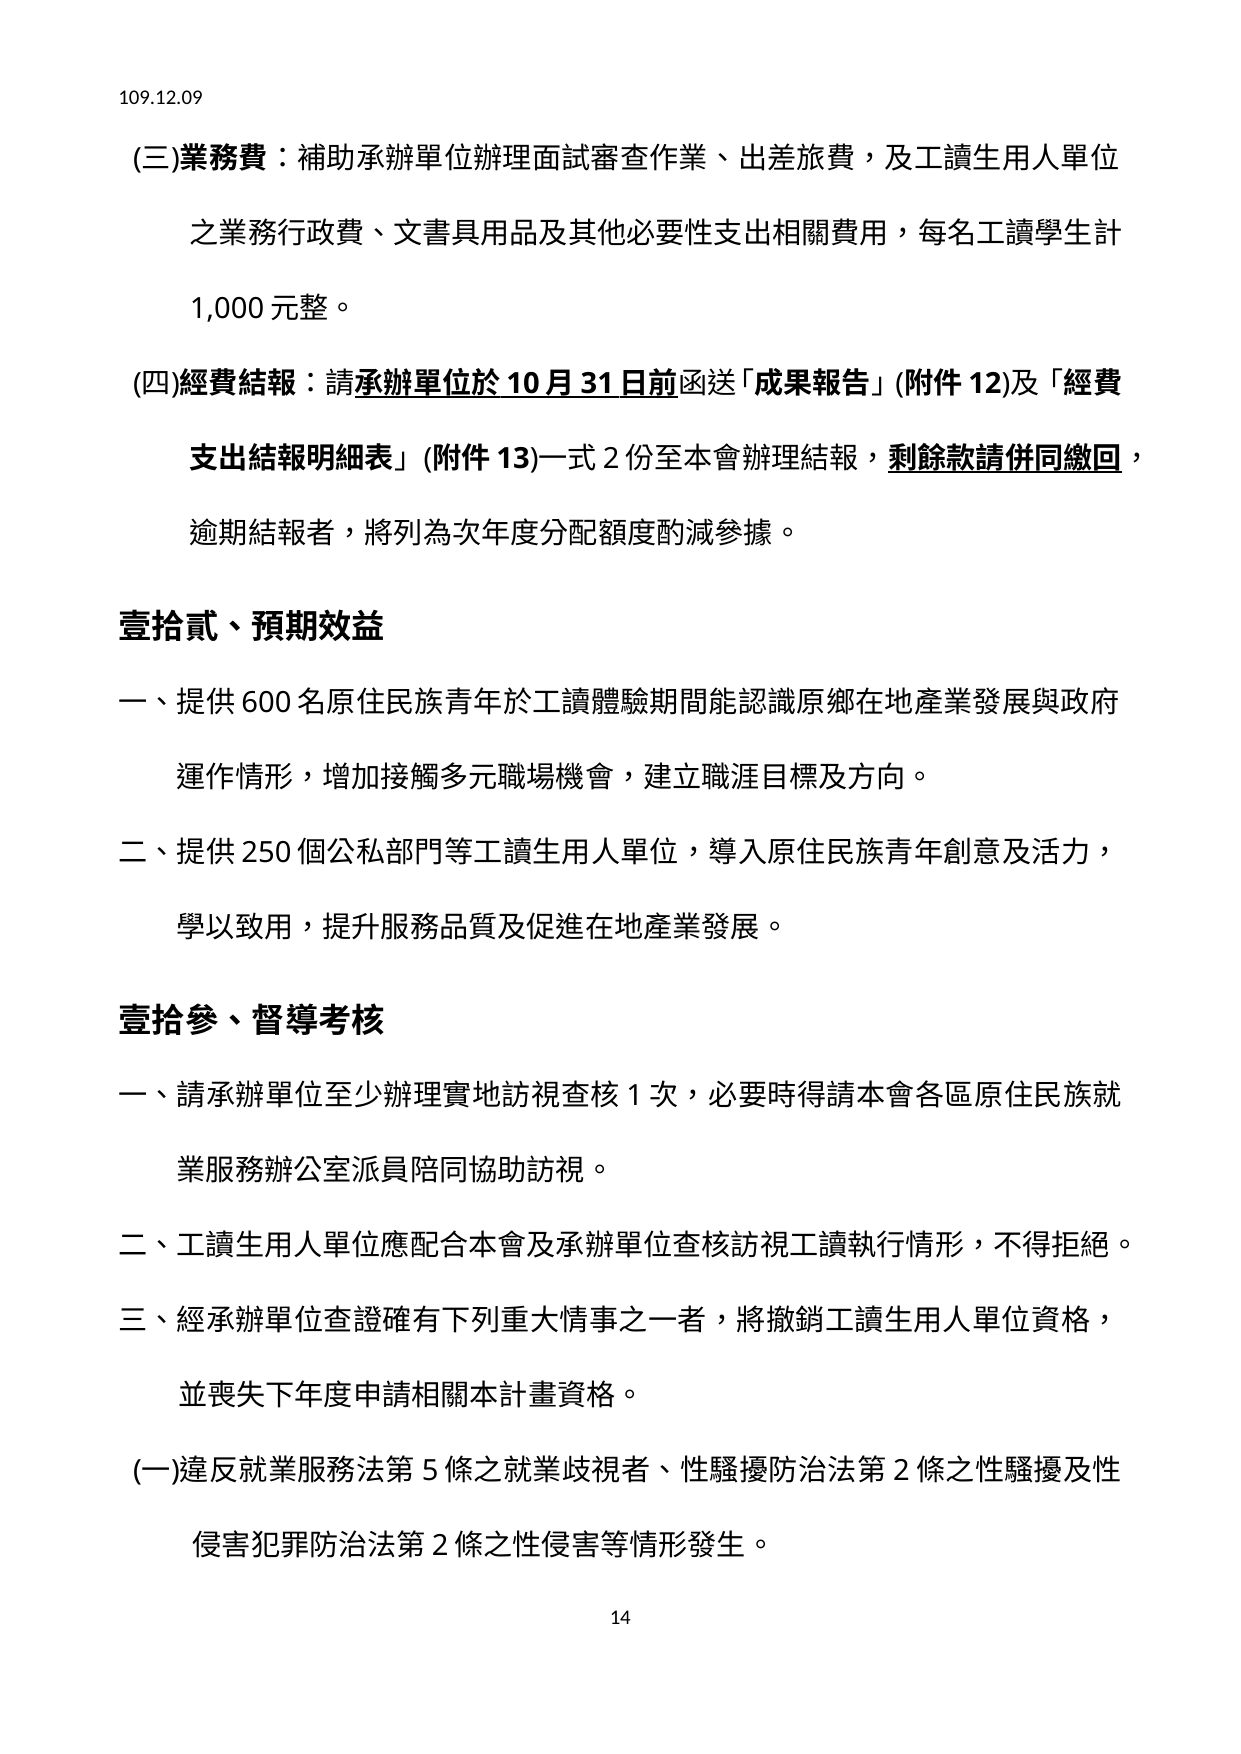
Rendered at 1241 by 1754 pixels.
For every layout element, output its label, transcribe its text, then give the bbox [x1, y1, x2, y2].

list 督導考核 [118, 981, 1122, 1056]
list 預期效益 [118, 587, 1122, 662]
list 經承辦單位查證確有下列重大情事之一者，將撤銷工讀生用人單位資格，並喪失下年度申請相關本計畫資格。 [118, 1281, 1122, 1431]
list 提供250個公私部門等工讀生用人單位，導入原住民族青年創意及活力，學以致用，提升服務品質及促進在地產業發展。 [118, 812, 1122, 962]
list 違反就業服務法第5條之就業歧視者、性騷擾防治法第2條之性騷擾及性侵害犯罪防治法第2條之性侵害等情形發生。 [133, 1431, 1122, 1581]
list 經費結報：請承辦單位於10月31日前函送「成果報告」 (附件12)及 「經費支出結報明細表」(附件13)一式2份至本會辦理結報，剩餘款請併同繳回，逾期結報者，將列為次年度分配額度酌減參據。 [133, 343, 1122, 568]
list 請承辦單位至少辦理實地訪視查核1次，必要時得請本會各區原住民族就業服務辦公室派員陪同協助訪視。 [118, 1056, 1122, 1206]
list 業務費：補助承辦單位辦理面試審查作業、出差旅費，及工讀生用人單位之業務行政費、文書具用品及其他必要性支出相關費用，每名工讀學生計1,000元整。 [133, 118, 1122, 343]
list 工讀生用人單位應配合本會及承辦單位查核訪視工讀執行情形，不得拒絕。 [118, 1206, 1122, 1281]
list 提供600名原住民族青年於工讀體驗期間能認識原鄉在地產業發展與政府運作情形，增加接觸多元職場機會，建立職涯目標及方向。 [118, 662, 1122, 812]
